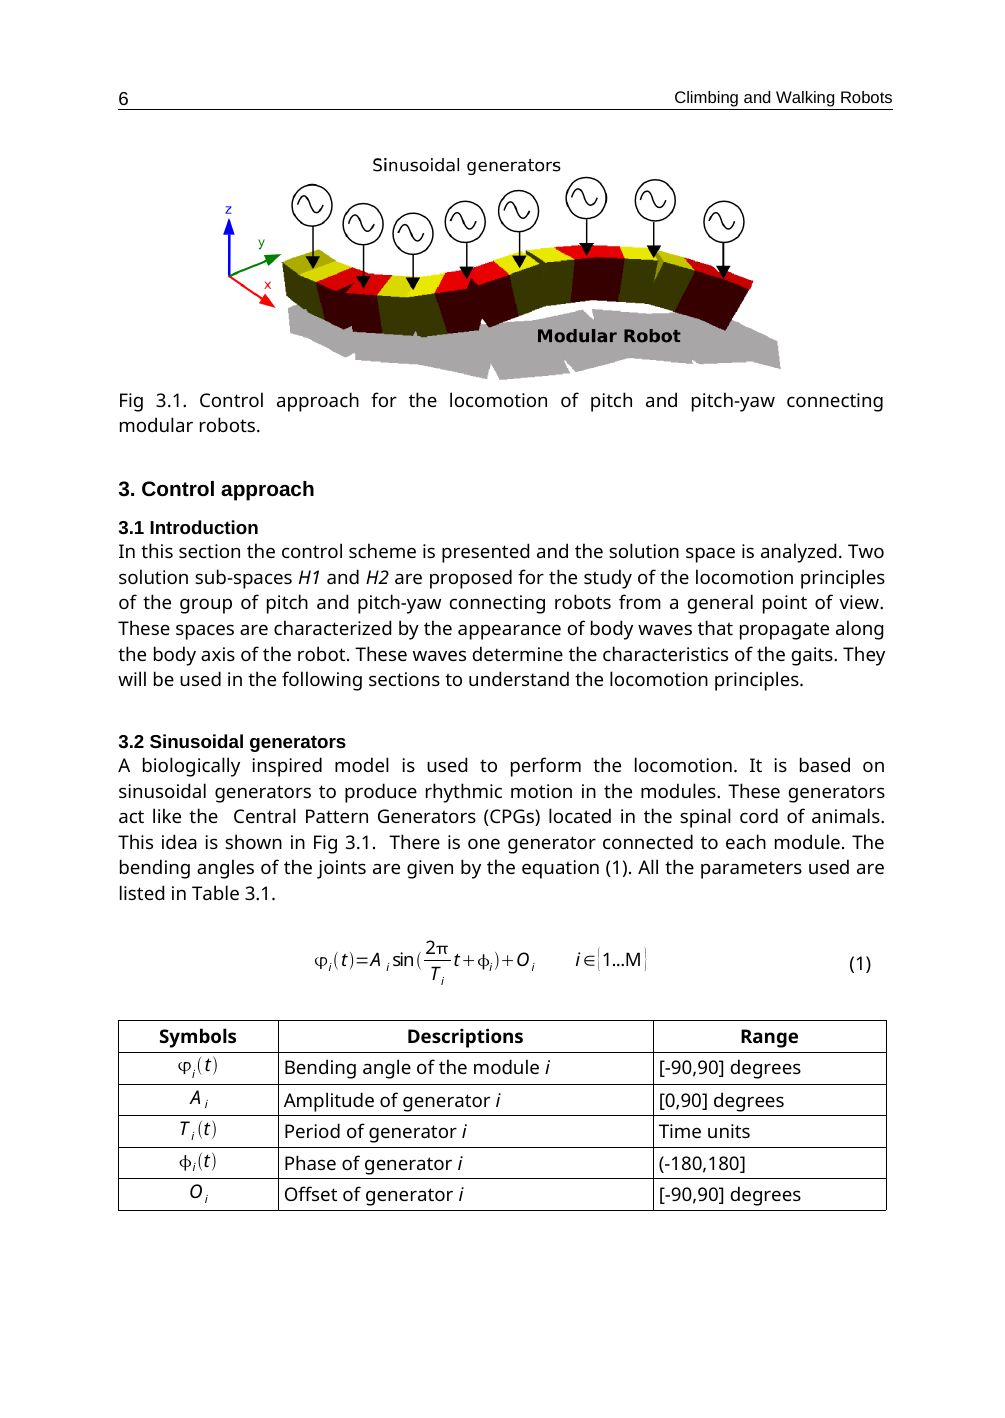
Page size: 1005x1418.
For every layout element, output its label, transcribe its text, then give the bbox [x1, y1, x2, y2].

table_cell [119, 1148, 278, 1178]
table_cell [119, 1053, 278, 1084]
text 3.2 Sinusoidal generators [118, 732, 886, 753]
table_cell [-90,90] degrees [654, 1179, 886, 1210]
table_cell Phase of generator i [279, 1148, 653, 1178]
text Fig 3.1. Control approach for the locomotion of pitch and pitch-yaw connecting modular robots. [118, 148, 886, 438]
table_cell (-180,180] [654, 1148, 886, 1178]
text A biologically inspired model is used to perform the locomotion. It is based on sinusoidal generators to produce rhythmic motion in the modules. These generators act like the Central Pattern Generators (CPGs) located in the spinal cord of animals. This idea is shown in Fig 3.1. There is one generator connected to each module. The bending angles of the joints are given by the equation (1). All the parameters used are listed in Table 3.1. [118, 753, 886, 906]
table_cell Period of generator i [279, 1116, 653, 1147]
table_header [118, 931, 843, 995]
table_cell [119, 1116, 278, 1147]
table_cell Offset of generator i [279, 1179, 653, 1210]
table_cell [119, 1179, 278, 1210]
picture [216, 147, 788, 387]
table_cell Time units [654, 1116, 886, 1147]
table_cell [0,90] degrees [654, 1085, 886, 1115]
text 3. Control approach [118, 478, 886, 501]
table_header Descriptions [279, 1021, 653, 1052]
table_header (1) [844, 931, 886, 995]
table_header Symbols [119, 1021, 278, 1052]
table_cell Bending angle of the module i [279, 1053, 653, 1084]
text 3.1 Introduction [118, 518, 886, 539]
table_cell Amplitude of generator i [279, 1085, 653, 1115]
table_header Range [654, 1021, 886, 1052]
table_cell [119, 1085, 278, 1115]
text In this section the control scheme is presented and the solution space is analyzed. Two solution sub-spaces H1 and H2 are proposed for the study of the locomotion principles of the group of pitch and pitch-yaw connecting robots from a general point of view. These spaces are characterized by the appearance of body waves that propagate along the body axis of the robot. These waves determine the characteristics of the gaits. They will be used in the following sections to understand the locomotion principles. [118, 539, 886, 692]
table_cell [-90,90] degrees [654, 1053, 886, 1084]
